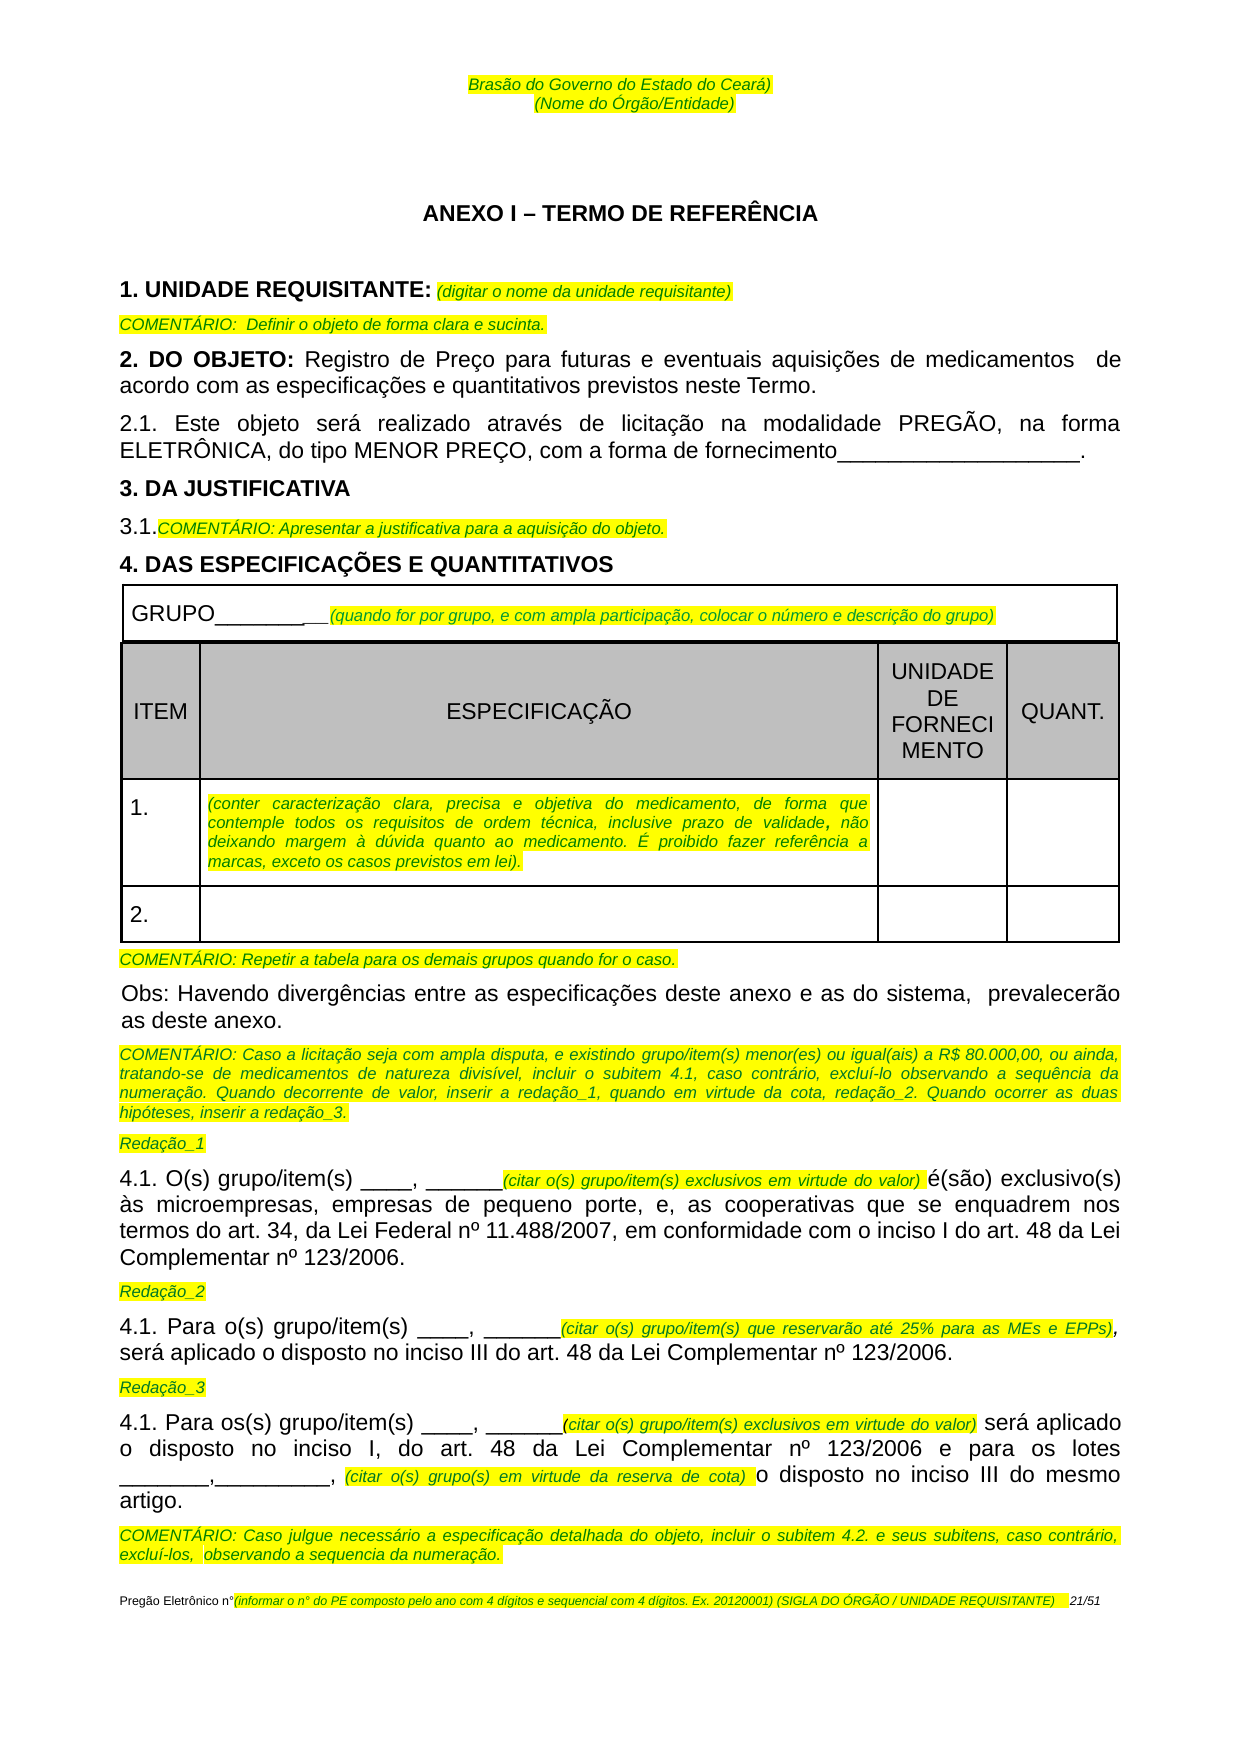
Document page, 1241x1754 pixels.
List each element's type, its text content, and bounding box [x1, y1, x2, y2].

table_cell [879, 887, 1006, 941]
table_header UNIDADE DE FORNECIMENTO [879, 644, 1006, 778]
text 1. UNIDADE REQUISITANTE: (digitar o nome da unidade requisitante) [119, 276, 1121, 303]
text 4.1. Para o(s) grupo/item(s) ____, ______(citar o(s) grupo/item(s) que reservarão até 25% para as MEs e EPPs), será aplicado o disposto no inciso III do art. 48 da Lei Complementar nº 123/2006. [119, 1313, 1121, 1366]
table_header ITEM [123, 644, 199, 778]
table_cell [1008, 780, 1118, 885]
text Obs: Havendo divergências entre as especificações deste anexo e as do sistema, prevalecerão as deste anexo. [121, 980, 1121, 1033]
table_cell 2. [123, 887, 199, 941]
table_cell 1. [123, 780, 199, 885]
table_header ESPECIFICAÇÃO [201, 644, 877, 778]
table_header GRUPO_________(quando for por grupo, e com ampla participação, colocar o número e descrição do grupo) [124, 586, 1116, 640]
table_header QUANT. [1008, 644, 1118, 778]
text 4. DAS ESPECIFICAÇÕES E QUANTITATIVOS [119, 551, 1121, 578]
text 4.1. Para os(s) grupo/item(s) ____, ______(citar o(s) grupo/item(s) exclusivos em virtude do valor) será aplicado o disposto no inciso I, do art. 48 da Lei Complementar nº 123/2006 e para os lotes _______,_________, (citar o(s) grupo(s) em virtude da reserva de cota) o disposto no inciso III do mesmo artigo. [119, 1408, 1121, 1514]
text 2.1. Este objeto será realizado através de licitação na modalidade PREGÃO, na forma ELETRÔNICA, do tipo MENOR PREÇO, com a forma de fornecimento___________________. [119, 410, 1121, 463]
text 4.1. O(s) grupo/item(s) ____, ______(citar o(s) grupo/item(s) exclusivos em virtude do valor) é(são) exclusivo(s) às microempresas, empresas de pequeno porte, e, as cooperativas que se enquadrem nos termos do art. 34, da Lei Federal nº 11.488/2007, em conformidade com o inciso I do art. 48 da Lei Complementar nº 123/2006. [119, 1164, 1121, 1270]
text 3. DA JUSTIFICATIVA [119, 475, 1121, 501]
table_cell [1008, 887, 1118, 941]
text Redação_1 [119, 1133, 1121, 1153]
text COMENTÁRIO: Caso a licitação seja com ampla disputa, e existindo grupo/item(s) menor(es) ou igual(ais) a R$ 80.000,00, ou ainda, tratando-se de medicamentos de natureza divisível, incluir o subitem 4.1, caso contrário, excluí-lo observando a sequência da numeração. Quando decorrente de valor, inserir a redação_1, quando em virtude da cota, redação_2. Quando ocorrer as duas hipóteses, inserir a redação_3. [119, 1045, 1121, 1122]
text 3.1.COMENTÁRIO: Apresentar a justificativa para a aquisição do objeto. [119, 513, 1121, 539]
text COMENTÁRIO: Definir o objeto de forma clara e sucinta. [119, 314, 1121, 334]
table_cell [879, 780, 1006, 885]
text COMENTÁRIO: Repetir a tabela para os demais grupos quando for o caso. [119, 949, 1121, 968]
text ANEXO I – TERMO DE REFERÊNCIA [119, 200, 1121, 226]
text 2. DO OBJETO: Registro de Preço para futuras e eventuais aquisições de medicamentos de acordo com as especificações e quantitativos previstos neste Termo. [119, 346, 1121, 398]
table_cell [201, 887, 877, 941]
table_cell (conter caracterização clara, precisa e objetiva do medicamento, de forma que contemple todos os requisitos de ordem técnica, inclusive prazo de validade, não deixando margem à dúvida quanto ao medicamento. É proibido fazer referência a marcas, exceto os casos previstos em lei). [201, 780, 877, 885]
text Redação_2 [119, 1282, 1121, 1301]
text Redação_3 [119, 1377, 1121, 1397]
text COMENTÁRIO: Caso julgue necessário a especificação detalhada do objeto, incluir o subitem 4.2. e seus subitens, caso contrário, excluí-los, observando a sequencia da numeração. [119, 1526, 1121, 1564]
